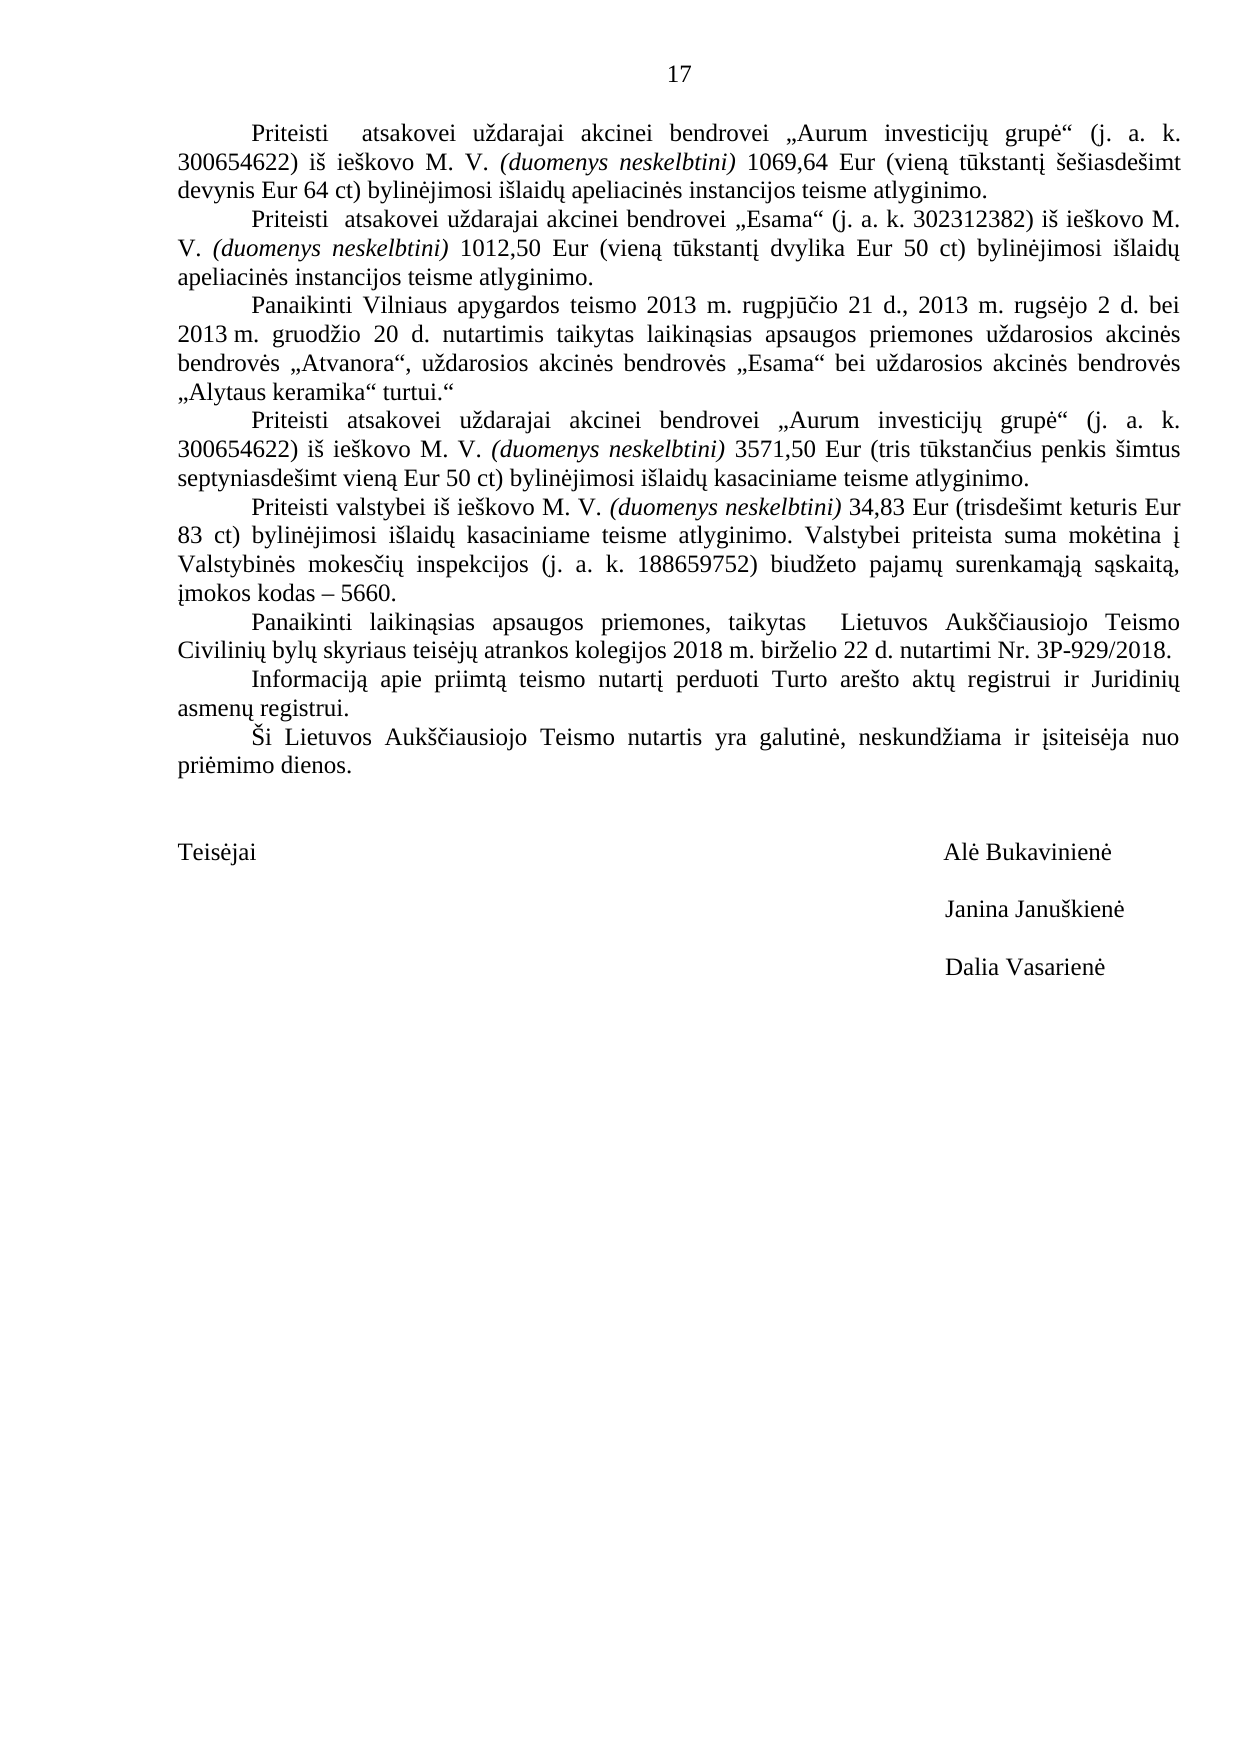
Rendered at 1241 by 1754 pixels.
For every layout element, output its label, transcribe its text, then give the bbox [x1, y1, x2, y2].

text Informaciją apie priimtą teismo nutartį perduoti Turto arešto aktų registrui ir Juridinių asmenų registrui. [177, 664, 1181, 722]
text Teisėjai Alė Bukavinienė [177, 837, 1181, 866]
text Panaikinti Vilniaus apygardos teismo 2013 m. rugpjūčio 21 d., 2013 m. rugsėjo 2 d. bei 2013 m. gruodžio 20 d. nutartimis taikytas laikinąsias apsaugos priemones uždarosios akcinės bendrovės „Atvanora“, uždarosios akcinės bendrovės „Esama“ bei uždarosios akcinės bendrovės „Alytaus keramika“ turtui.“ [177, 291, 1181, 406]
text Priteisti atsakovei uždarajai akcinei bendrovei „Aurum investicijų grupė“ (j. a. k. 300654622) iš ieškovo M. V. (duomenys neskelbtini) 1069,64 Eur (vieną tūkstantį šešiasdešimt devynis Eur 64 ct) bylinėjimosi išlaidų apeliacinės instancijos teisme atlyginimo. [177, 118, 1181, 204]
text Dalia Vasarienė [177, 952, 1181, 981]
text Janina Januškienė [177, 894, 1181, 923]
text Priteisti atsakovei uždarajai akcinei bendrovei „Esama“ (j. a. k. 302312382) iš ieškovo M. V. (duomenys neskelbtini) 1012,50 Eur (vieną tūkstantį dvylika Eur 50 ct) bylinėjimosi išlaidų apeliacinės instancijos teisme atlyginimo. [177, 204, 1181, 291]
text Priteisti valstybei iš ieškovo M. V. (duomenys neskelbtini) 34,83 Eur (trisdešimt keturis Eur 83 ct) bylinėjimosi išlaidų kasaciniame teisme atlyginimo. Valstybei priteista suma mokėtina į Valstybinės mokesčių inspekcijos (j. a. k. 188659752) biudžeto pajamų surenkamąją sąskaitą, įmokos kodas – 5660. [177, 492, 1181, 607]
text Ši Lietuvos Aukščiausiojo Teismo nutartis yra galutinė, neskundžiama ir įsiteisėja nuo priėmimo dienos. [177, 722, 1181, 779]
text Priteisti atsakovei uždarajai akcinei bendrovei „Aurum investicijų grupė“ (j. a. k. 300654622) iš ieškovo M. V. (duomenys neskelbtini) 3571,50 Eur (tris tūkstančius penkis šimtus septyniasdešimt vieną Eur 50 ct) bylinėjimosi išlaidų kasaciniame teisme atlyginimo. [177, 406, 1181, 492]
text Panaikinti laikinąsias apsaugos priemones, taikytas Lietuvos Aukščiausiojo Teismo Civilinių bylų skyriaus teisėjų atrankos kolegijos 2018 m. birželio 22 d. nutartimi Nr. 3P-929/2018. [177, 607, 1181, 664]
